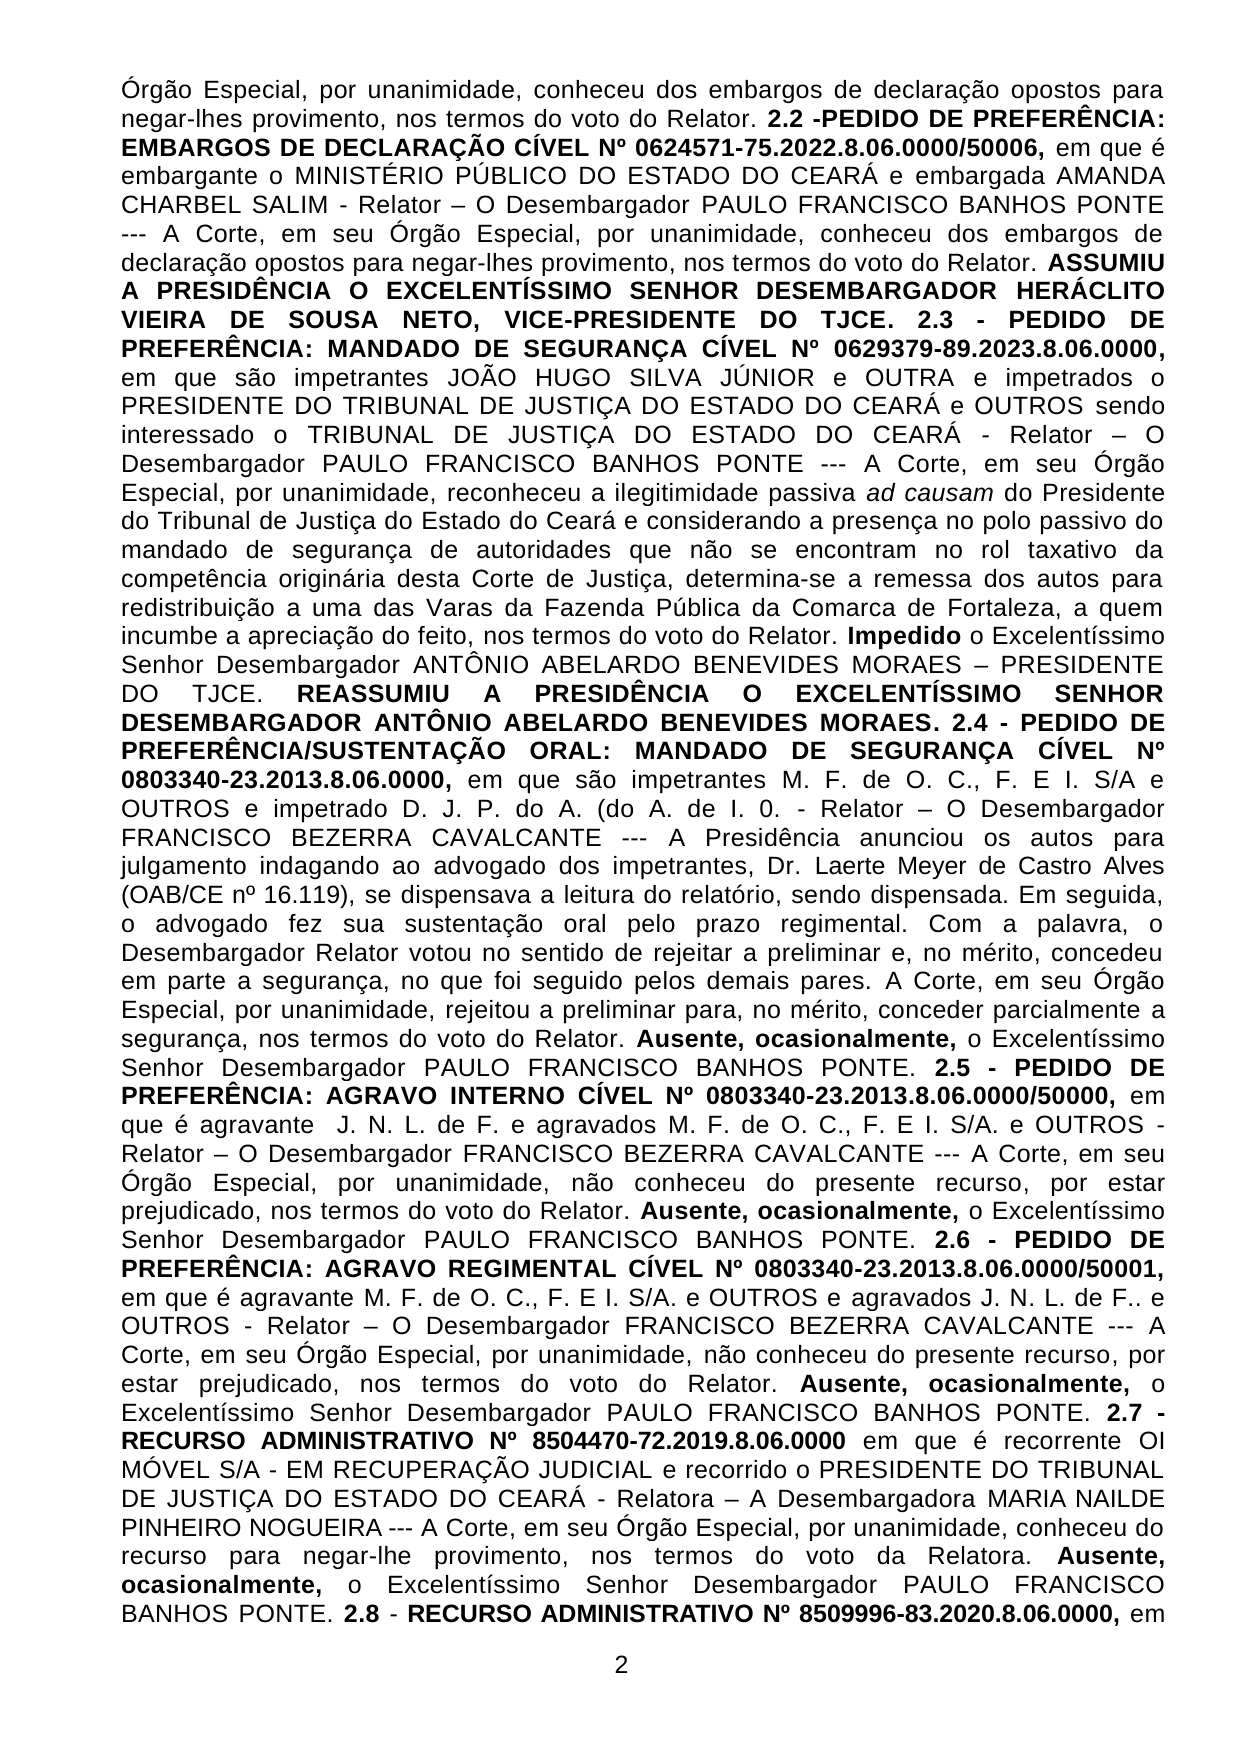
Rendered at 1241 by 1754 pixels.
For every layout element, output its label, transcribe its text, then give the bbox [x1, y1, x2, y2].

text Órgão Especial, por unanimidade, conheceu dos embargos de declaração opostos para negar-lhes provimento, nos termos do voto do Relator. 2.2 -PEDIDO DE PREFERÊNCIA: EMBARGOS DE DECLARAÇÃO CÍVEL Nº 0624571-75.2022.8.06.0000/50006, em que é embargante o MINISTÉRIO PÚBLICO DO ESTADO DO CEARÁ e embargada AMANDA CHARBEL SALIM - Relator – O Desembargador PAULO FRANCISCO BANHOS PONTE --- A Corte, em seu Órgão Especial, por unanimidade, conheceu dos embargos de declaração opostos para negar-lhes provimento, nos termos do voto do Relator. ASSUMIU A PRESIDÊNCIA O EXCELENTÍSSIMO SENHOR DESEMBARGADOR HERÁCLITO VIEIRA DE SOUSA NETO, VICE-PRESIDENTE DO TJCE. 2.3 - PEDIDO DE PREFERÊNCIA: MANDADO DE SEGURANÇA CÍVEL Nº 0629379-89.2023.8.06.0000, em que são impetrantes JOÃO HUGO SILVA JÚNIOR e OUTRA e impetrados o PRESIDENTE DO TRIBUNAL DE JUSTIÇA DO ESTADO DO CEARÁ e OUTROS sendo interessado o TRIBUNAL DE JUSTIÇA DO ESTADO DO CEARÁ - Relator – O Desembargador PAULO FRANCISCO BANHOS PONTE --- A Corte, em seu Órgão Especial, por unanimidade, reconheceu a ilegitimidade passiva ad causam do Presidente do Tribunal de Justiça do Estado do Ceará e considerando a presença no polo passivo do mandado de segurança de autoridades que não se encontram no rol taxativo da competência originária desta Corte de Justiça, determina-se a remessa dos autos para redistribuição a uma das Varas da Fazenda Pública da Comarca de Fortaleza, a quem incumbe a apreciação do feito, nos termos do voto do Relator. Impedido o Excelentíssimo Senhor Desembargador ANTÔNIO ABELARDO BENEVIDES MORAES – PRESIDENTE DO TJCE. REASSUMIU A PRESIDÊNCIA O EXCELENTÍSSIMO SENHOR DESEMBARGADOR ANTÔNIO ABELARDO BENEVIDES MORAES. 2.4 - PEDIDO DE PREFERÊNCIA/SUSTENTAÇÃO ORAL: MANDADO DE SEGURANÇA CÍVEL Nº 0803340-23.2013.8.06.0000, em que são impetrantes M. F. de O. C., F. E I. S/A e OUTROS e impetrado D. J. P. do A. (do A. de I. 0. - Relator – O Desembargador FRANCISCO BEZERRA CAVALCANTE --- A Presidência anunciou os autos para julgamento indagando ao advogado dos impetrantes, Dr. Laerte Meyer de Castro Alves (OAB/CE nº 16.119), se dispensava a leitura do relatório, sendo dispensada. Em seguida, o advogado fez sua sustentação oral pelo prazo regimental. Com a palavra, o Desembargador Relator votou no sentido de rejeitar a preliminar e, no mérito, concedeu em parte a segurança, no que foi seguido pelos demais pares. A Corte, em seu Órgão Especial, por unanimidade, rejeitou a preliminar para, no mérito, conceder parcialmente a segurança, nos termos do voto do Relator. Ausente, ocasionalmente, o Excelentíssimo Senhor Desembargador PAULO FRANCISCO BANHOS PONTE. 2.5 - PEDIDO DE PREFERÊNCIA: AGRAVO INTERNO CÍVEL Nº 0803340-23.2013.8.06.0000/50000, em que é agravante J. N. L. de F. e agravados M. F. de O. C., F. E I. S/A. e OUTROS - Relator – O Desembargador FRANCISCO BEZERRA CAVALCANTE --- A Corte, em seu Órgão Especial, por unanimidade, não conheceu do presente recurso, por estar prejudicado, nos termos do voto do Relator. Ausente, ocasionalmente, o Excelentíssimo Senhor Desembargador PAULO FRANCISCO BANHOS PONTE. 2.6 - PEDIDO DE PREFERÊNCIA: AGRAVO REGIMENTAL CÍVEL Nº 0803340-23.2013.8.06.0000/50001, em que é agravante M. F. de O. C., F. E I. S/A. e OUTROS e agravados J. N. L. de F.. e OUTROS - Relator – O Desembargador FRANCISCO BEZERRA CAVALCANTE --- A Corte, em seu Órgão Especial, por unanimidade, não conheceu do presente recurso, por estar prejudicado, nos termos do voto do Relator. Ausente, ocasionalmente, o Excelentíssimo Senhor Desembargador PAULO FRANCISCO BANHOS PONTE. 2.7 - RECURSO ADMINISTRATIVO Nº 8504470-72.2019.8.06.0000 em que é recorrente OI MÓVEL S/A - EM RECUPERAÇÃO JUDICIAL e recorrido o PRESIDENTE DO TRIBUNAL DE JUSTIÇA DO ESTADO DO CEARÁ - Relatora – A Desembargadora MARIA NAILDE PINHEIRO NOGUEIRA --- A Corte, em seu Órgão Especial, por unanimidade, conheceu do recurso para negar-lhe provimento, nos termos do voto da Relatora. Ausente, ocasionalmente, o Excelentíssimo Senhor Desembargador PAULO FRANCISCO BANHOS PONTE. 2.8 - RECURSO ADMINISTRATIVO Nº 8509996-83.2020.8.06.0000, em [121, 75, 1165, 1627]
